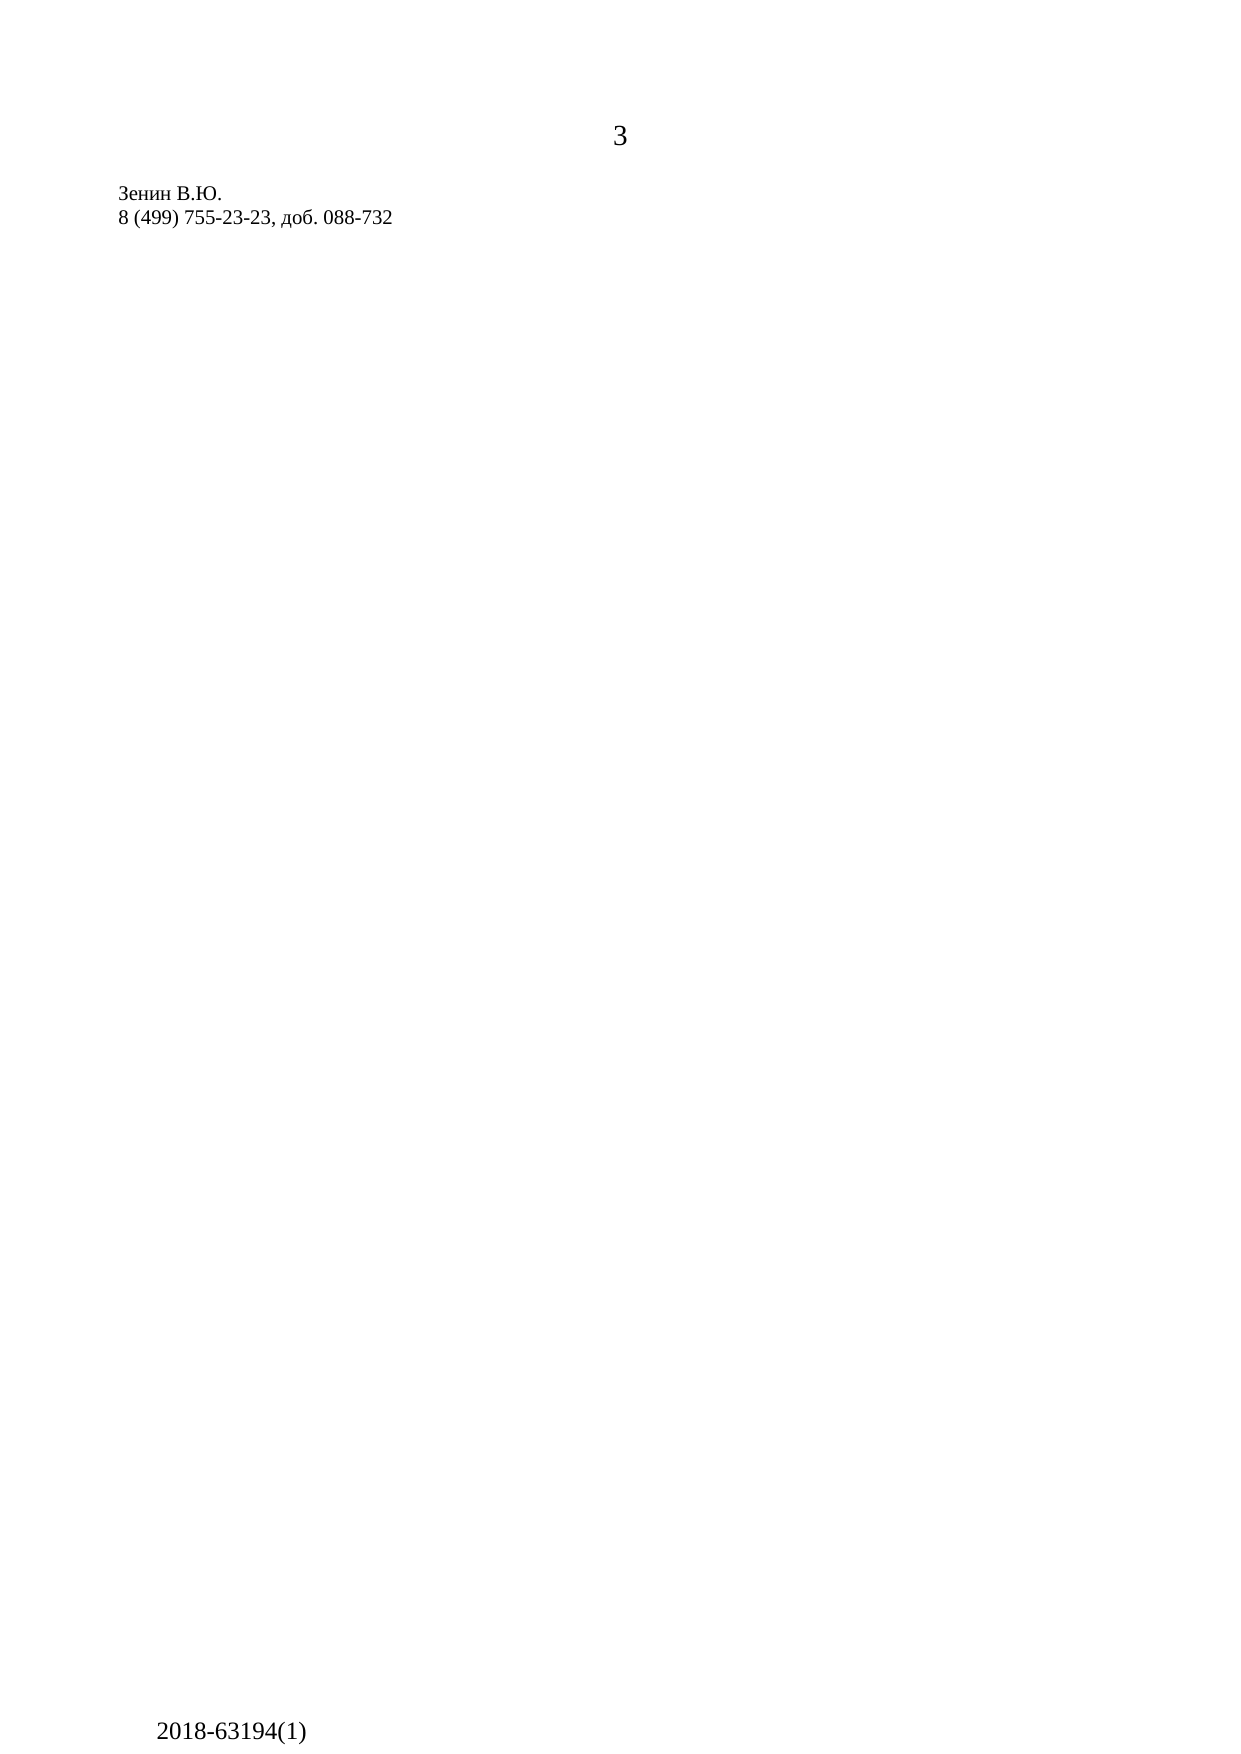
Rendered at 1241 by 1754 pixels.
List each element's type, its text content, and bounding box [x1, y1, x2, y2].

text 8 (499) 755-23-23, доб. 088-732 [118, 205, 1122, 229]
text Зенин В.Ю. [118, 181, 1122, 205]
